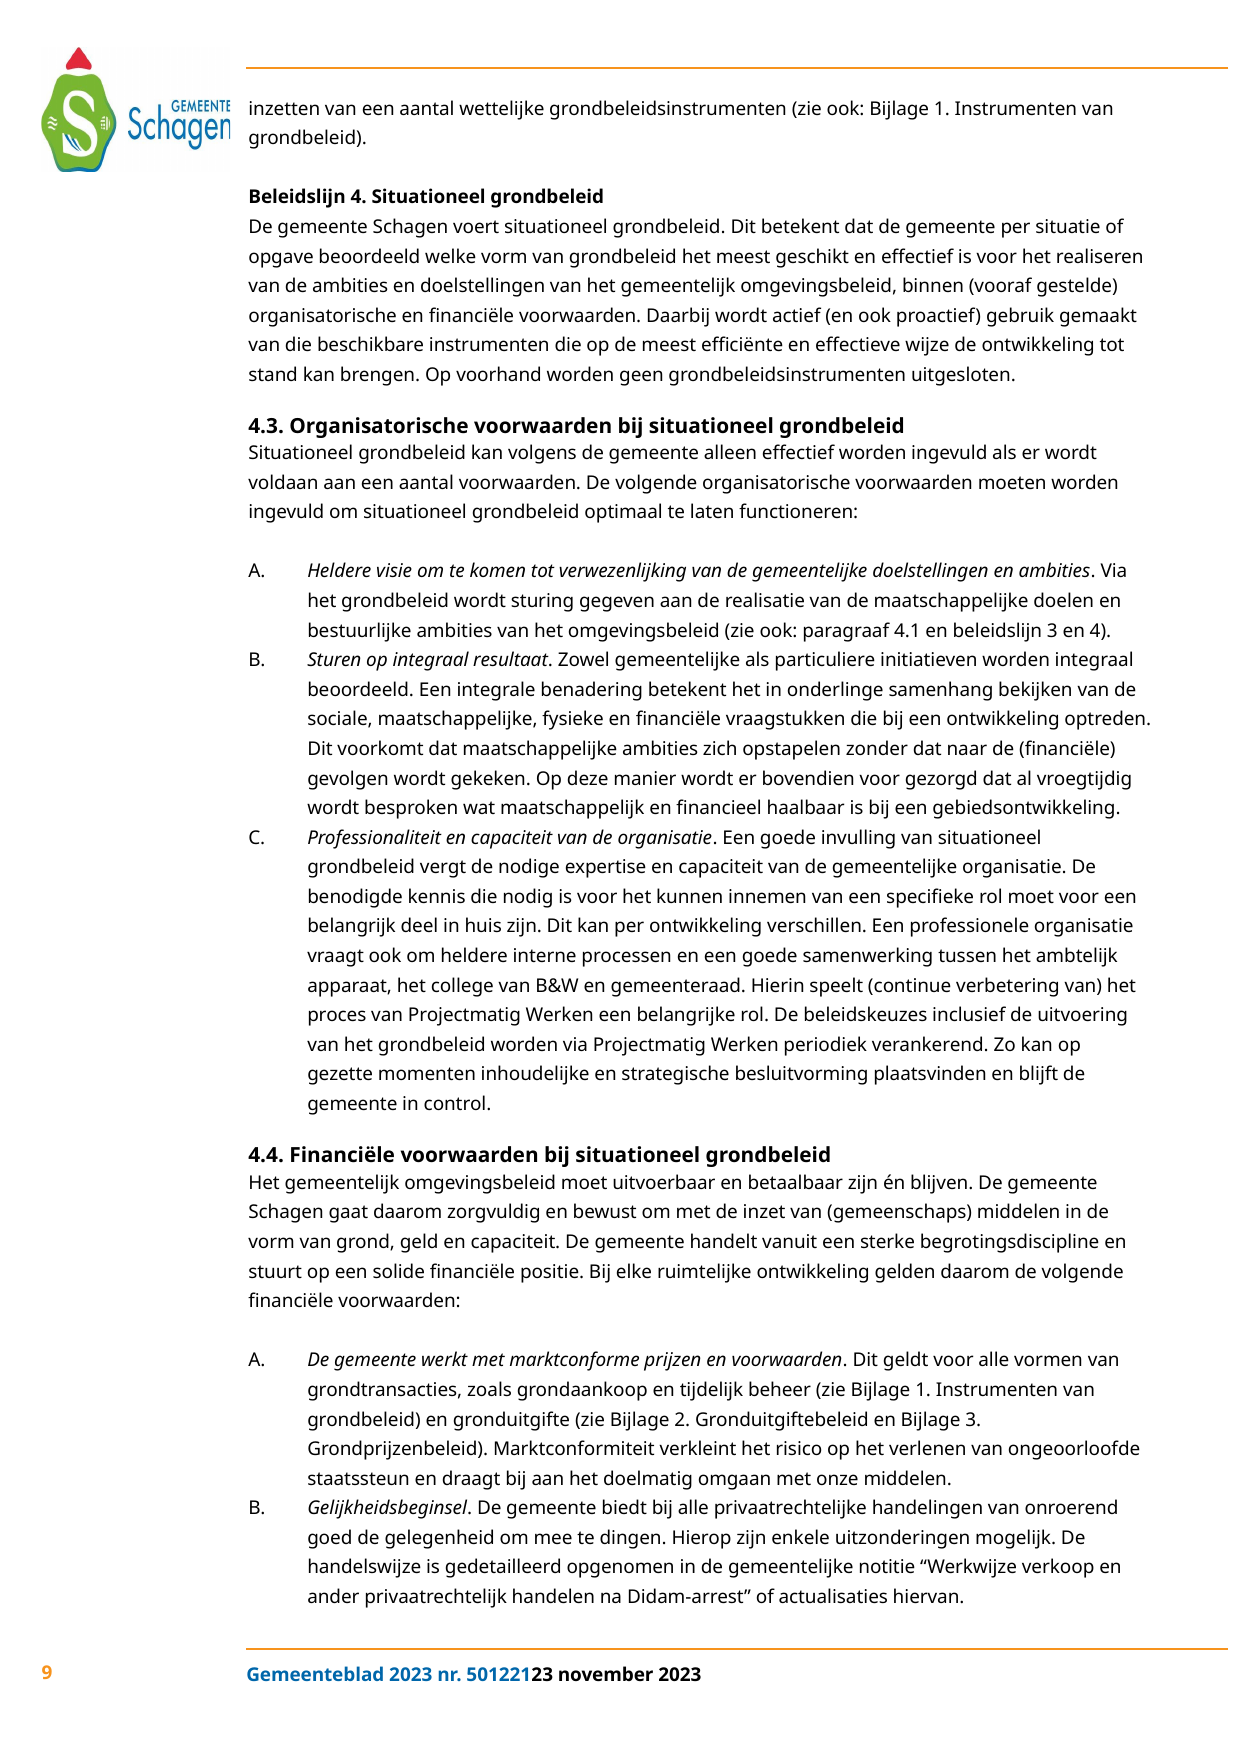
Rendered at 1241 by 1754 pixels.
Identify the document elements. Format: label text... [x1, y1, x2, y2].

list De gemeente werkt met marktconforme prijzen en voorwaarden. Dit geldt voor alle vormen van grondtransacties, zoals grondaankoop en tijdelijk beheer (zie Bijlage 1. Instrumenten van grondbeleid) en gronduitgifte (zie Bijlage 2. Gronduitgiftebeleid en Bijlage 3. Grondprijzenbeleid). Marktconformiteit verkleint het risico op het verlenen van ongeoorloofde staatssteun en draagt bij aan het doelmatig omgaan met onze middelen. [248, 1347, 1152, 1491]
text 4.4. Financiële voorwaarden bij situationeel grondbeleid [248, 1141, 1152, 1169]
list Professionaliteit en capaciteit van de organisatie. Een goede invulling van situationeel grondbeleid vergt de nodige expertise en capaciteit van de gemeentelijke organisatie. De benodigde kennis die nodig is voor het kunnen innemen van een specifieke rol moet voor een belangrijk deel in huis zijn. Dit kan per ontwikkeling verschillen. Een professionele organisatie vraagt ook om heldere interne processen en een goede samenwerking tussen het ambtelijk apparaat, het college van B&W en gemeenteraad. Hierin speelt (continue verbetering van) het proces van Projectmatig Werken een belangrijke rol. De beleidskeuzes inclusief de uitvoering van het grondbeleid worden via Projectmatig Werken periodiek verankerend. Zo kan op gezette momenten inhoudelijke en strategische besluitvorming plaatsvinden en blijft de gemeente in control. [248, 824, 1152, 1116]
list Heldere visie om te komen tot verwezenlijking van de gemeentelijke doelstellingen en ambities. Via het grondbeleid wordt sturing gegeven aan de realisatie van de maatschappelijke doelen en bestuurlijke ambities van het omgevingsbeleid (zie ook: paragraaf 4.1 en beleidslijn 3 en 4). [248, 558, 1152, 643]
text inzetten van een aantal wettelijke grondbeleidsinstrumenten (zie ook: Bijlage 1. Instrumenten van grondbeleid). [248, 95, 1152, 150]
list Gelijkheidsbeginsel. De gemeente biedt bij alle privaatrechtelijke handelingen van onroerend goed de gelegenheid om mee te dingen. Hierop zijn enkele uitzonderingen mogelijk. De handelswijze is gedetailleerd opgenomen in de gemeentelijke notitie “Werkwijze verkoop en ander privaatrechtelijk handelen na Didam-arrest” of actualisaties hiervan. [248, 1494, 1152, 1609]
list Sturen op integraal resultaat. Zowel gemeentelijke als particuliere initiatieven worden integraal beoordeeld. Een integrale benadering betekent het in onderlinge samenhang bekijken van de sociale, maatschappelijke, fysieke en financiële vraagstukken die bij een ontwikkeling optreden. Dit voorkomt dat maatschappelijke ambities zich opstapelen zonder dat naar de (financiële) gevolgen wordt gekeken. Op deze manier wordt er bovendien voor gezorgd dat al vroegtijdig wordt besproken wat maatschappelijk en financieel haalbaar is bij een gebiedsontwikkeling. [248, 646, 1152, 820]
table_header Beleidslijn 4. Situationeel grondbeleid De gemeente Schagen voert situationeel grondbeleid. Dit betekent dat de gemeente per situatie of opgave beoordeeld welke vorm van grondbeleid het meest geschikt en effectief is voor het realiseren van de ambities en doelstellingen van het gemeentelijk omgevingsbeleid, binnen (vooraf gestelde) organisatorische en financiële voorwaarden. Daarbij wordt actief (en ook proactief) gebruik gemaakt van die beschikbare instrumenten die op de meest efficiënte en effectieve wijze de ontwikkeling tot stand kan brengen. Op voorhand worden geen grondbeleidsinstrumenten uitgesloten. [248, 184, 1152, 387]
text Het gemeentelijk omgevingsbeleid moet uitvoerbaar en betaalbaar zijn én blijven. De gemeente Schagen gaat daarom zorgvuldig en bewust om met de inzet van (gemeenschaps) middelen in de vorm van grond, geld en capaciteit. De gemeente handelt vanuit een sterke begrotingsdiscipline en stuurt op een solide financiële positie. Bij elke ruimtelijke ontwikkeling gelden daarom de volgende financiële voorwaarden: [248, 1169, 1152, 1313]
text 4.3. Organisatorische voorwaarden bij situationeel grondbeleid [248, 411, 1152, 439]
picture [41, 47, 231, 172]
text Situationeel grondbeleid kan volgens de gemeente alleen effectief worden ingevuld als er wordt voldaan aan een aantal voorwaarden. De volgende organisatorische voorwaarden moeten worden ingevuld om situationeel grondbeleid optimaal te laten functioneren: [248, 439, 1152, 524]
